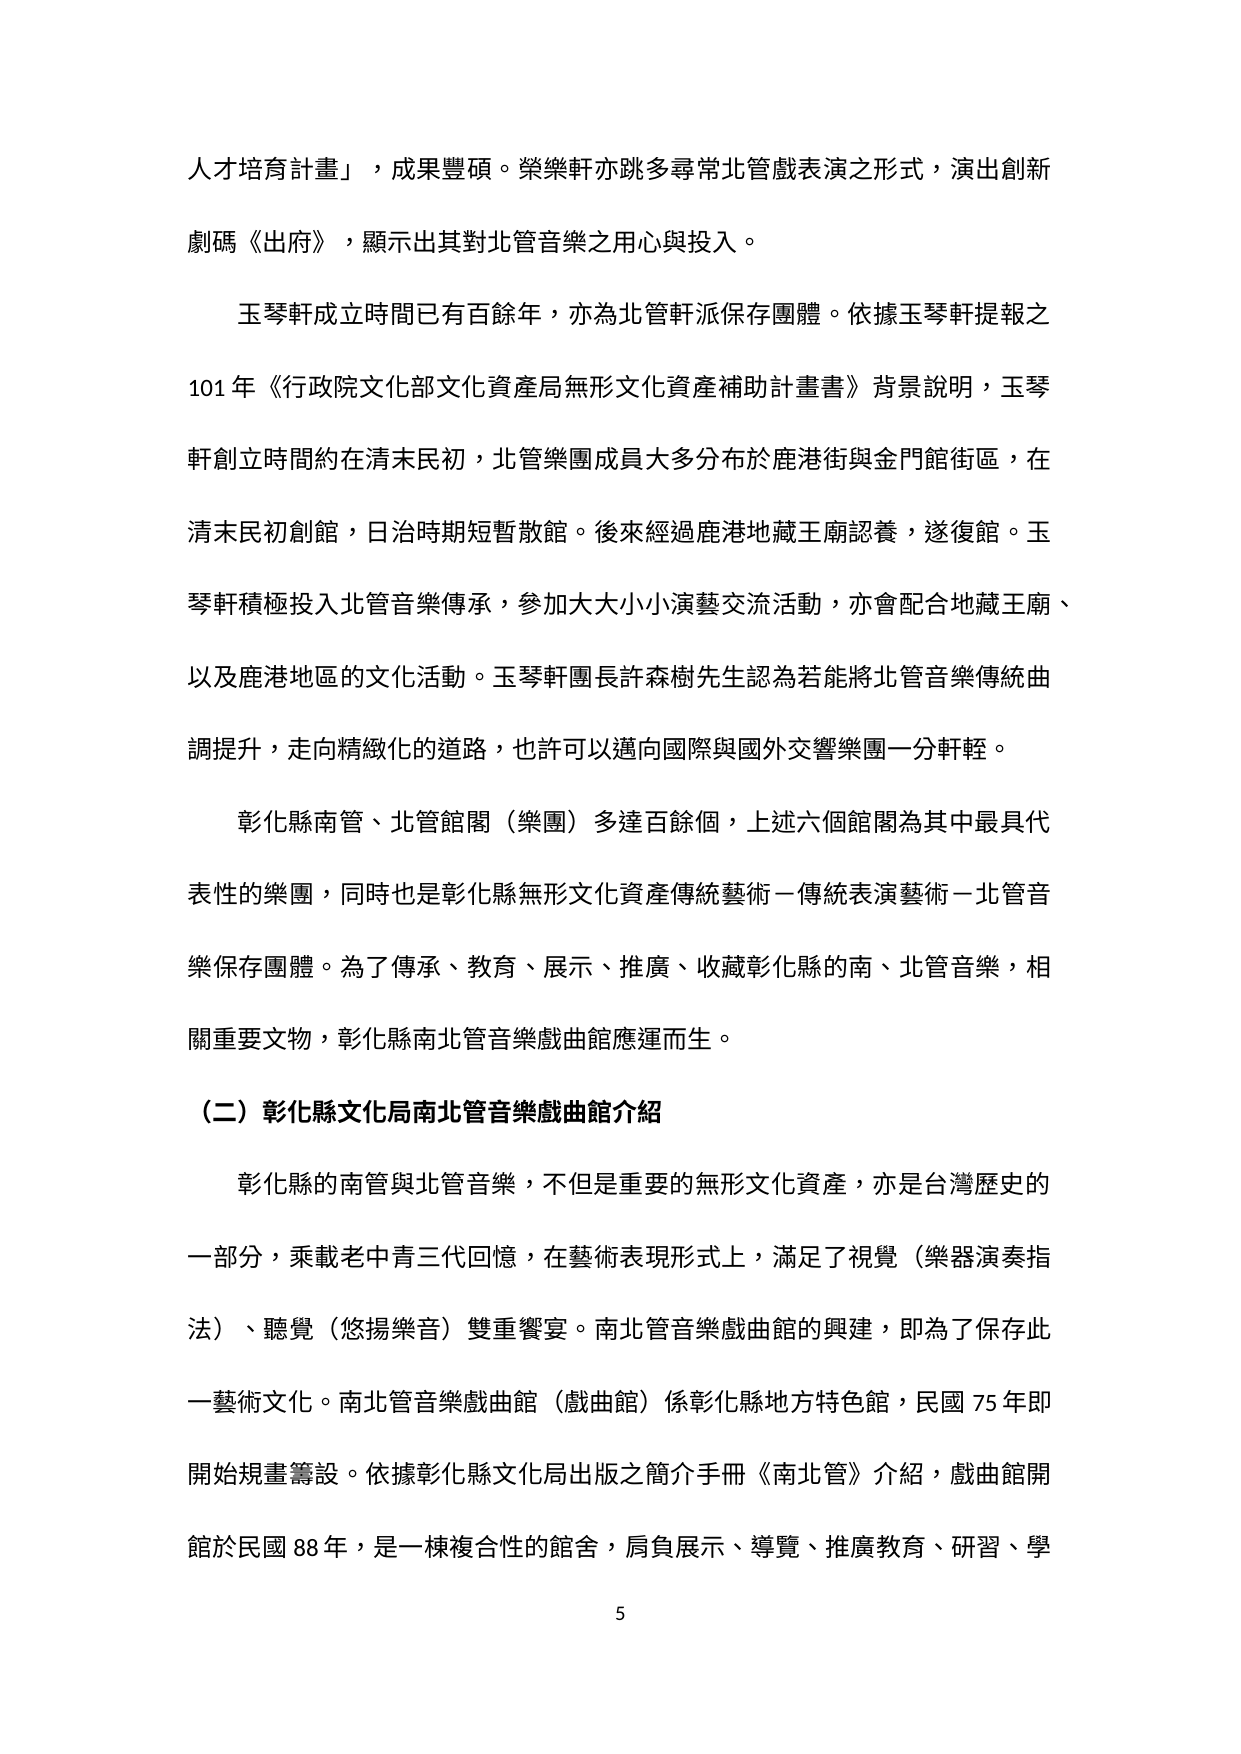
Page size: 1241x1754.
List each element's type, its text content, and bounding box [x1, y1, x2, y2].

text 彰化縣的南管與北管音樂，不但是重要的無形文化資產，亦是台灣歷史的一部分，乘載老中青三代回憶，在藝術表現形式上，滿足了視覺（樂器演奏指法）、聽覺（悠揚樂音）雙重饗宴。南北管音樂戲曲館的興建，即為了保存此一藝術文化。南北管音樂戲曲館（戲曲館）係彰化縣地方特色館，民國75年即開始規畫籌設。依據彰化縣文化局出版之簡介手冊《南北管》介紹，戲曲館開館於民國88年，是一棟複合性的館舍，肩負展示、導覽、推廣教育、研習、學 [187, 1165, 1053, 1564]
text （二）彰化縣文化局南北管音樂戲曲館介紹 [187, 1092, 1053, 1129]
text 人才培育計畫」，成果豐碩。榮樂軒亦跳多尋常北管戲表演之形式，演出創新劇碼《出府》，顯示出其對北管音樂之用心與投入。 [187, 150, 1053, 259]
text 玉琴軒成立時間已有百餘年，亦為北管軒派保存團體。依據玉琴軒提報之101年《行政院文化部文化資產局無形文化資產補助計畫書》背景說明，玉琴軒創立時間約在清末民初，北管樂團成員大多分布於鹿港街與金門館街區，在清末民初創館，日治時期短暫散館。後來經過鹿港地藏王廟認養，遂復館。玉琴軒積極投入北管音樂傳承，參加大大小小演藝交流活動，亦會配合地藏王廟、以及鹿港地區的文化活動。玉琴軒團長許森樹先生認為若能將北管音樂傳統曲調提升，走向精緻化的道路，也許可以邁向國際與國外交響樂團一分軒輊。 [187, 295, 1053, 766]
text 彰化縣南管、北管館閣（樂團）多達百餘個，上述六個館閣為其中最具代表性的樂團，同時也是彰化縣無形文化資產傳統藝術－傳統表演藝術－北管音樂保存團體。為了傳承、教育、展示、推廣、收藏彰化縣的南、北管音樂，相關重要文物，彰化縣南北管音樂戲曲館應運而生。 [187, 802, 1053, 1056]
